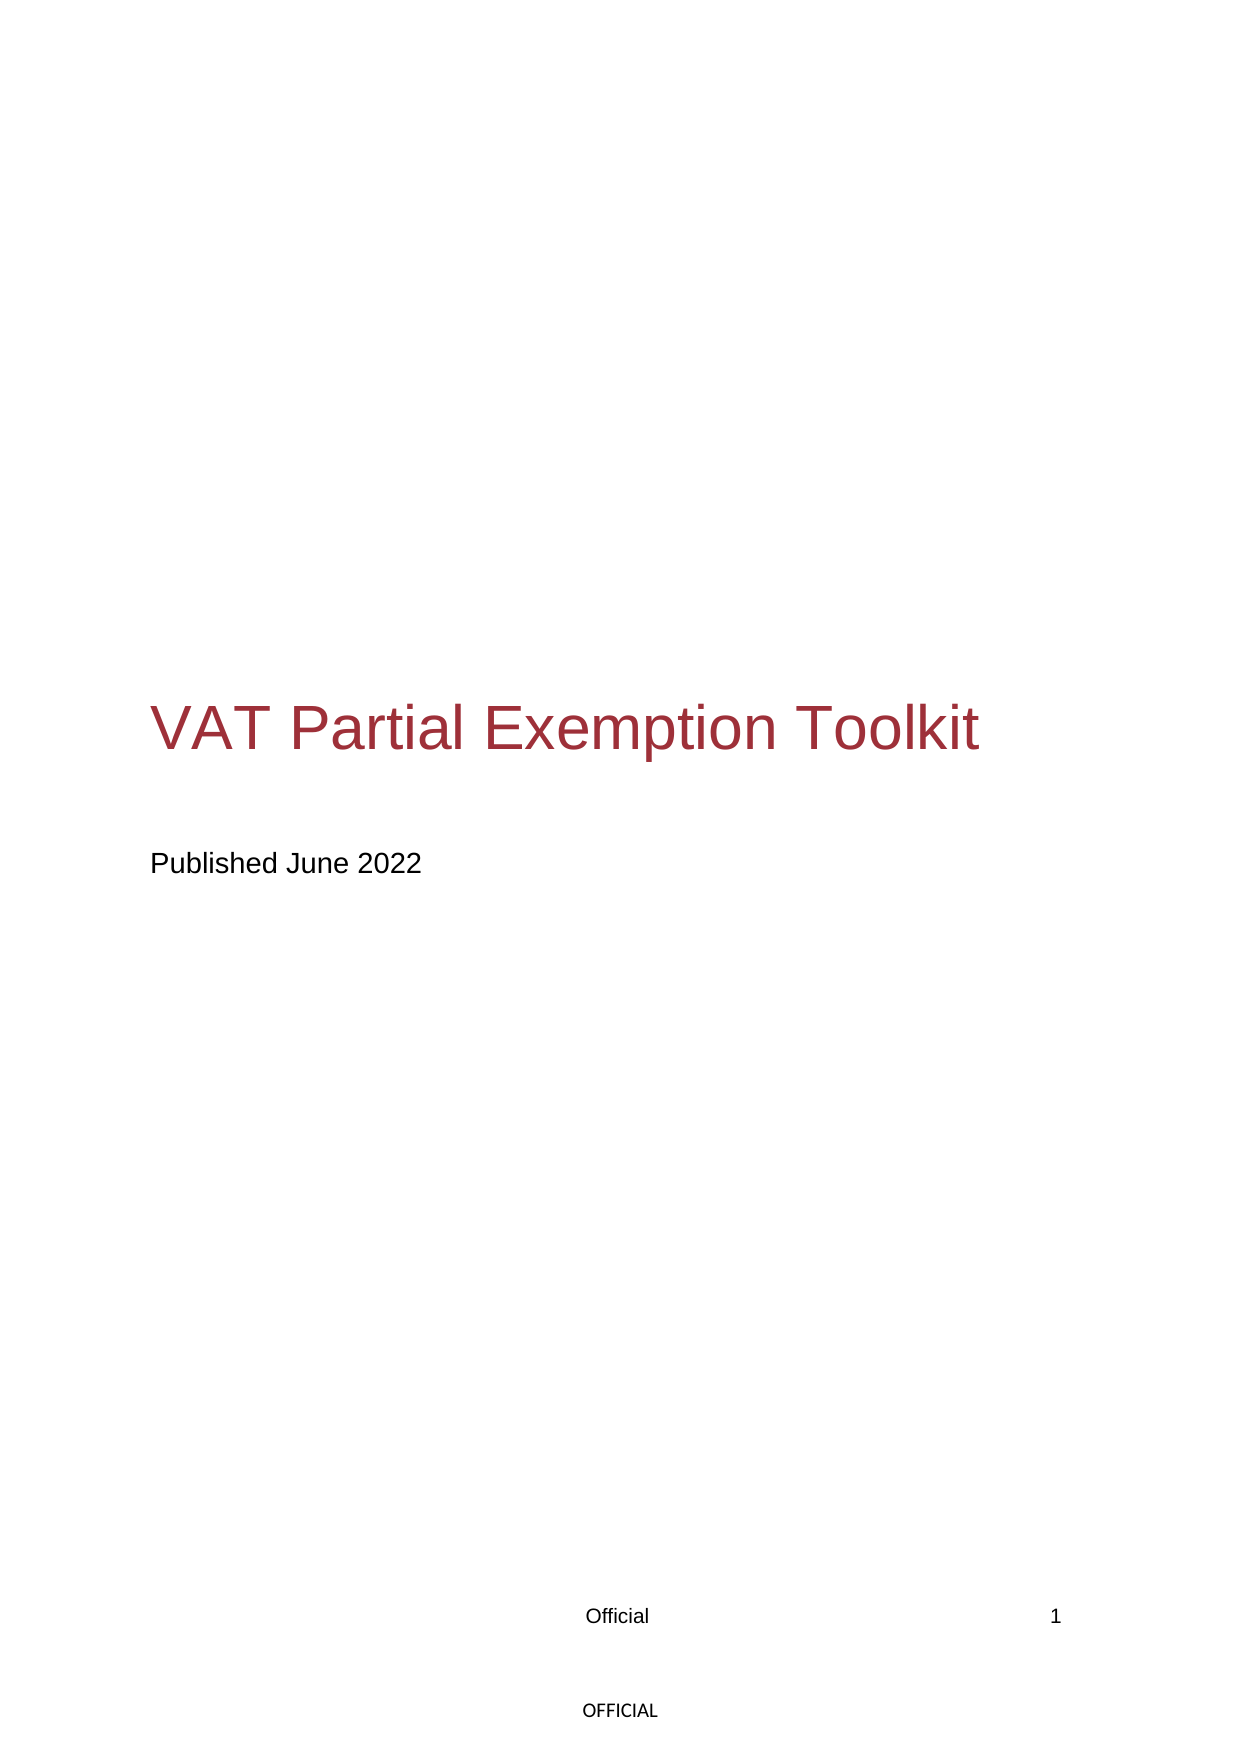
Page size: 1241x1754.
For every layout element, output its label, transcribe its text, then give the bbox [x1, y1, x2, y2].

title VAT Partial Exemption Toolkit [150, 691, 1090, 762]
subtitle Published June 2022 [150, 846, 1090, 879]
